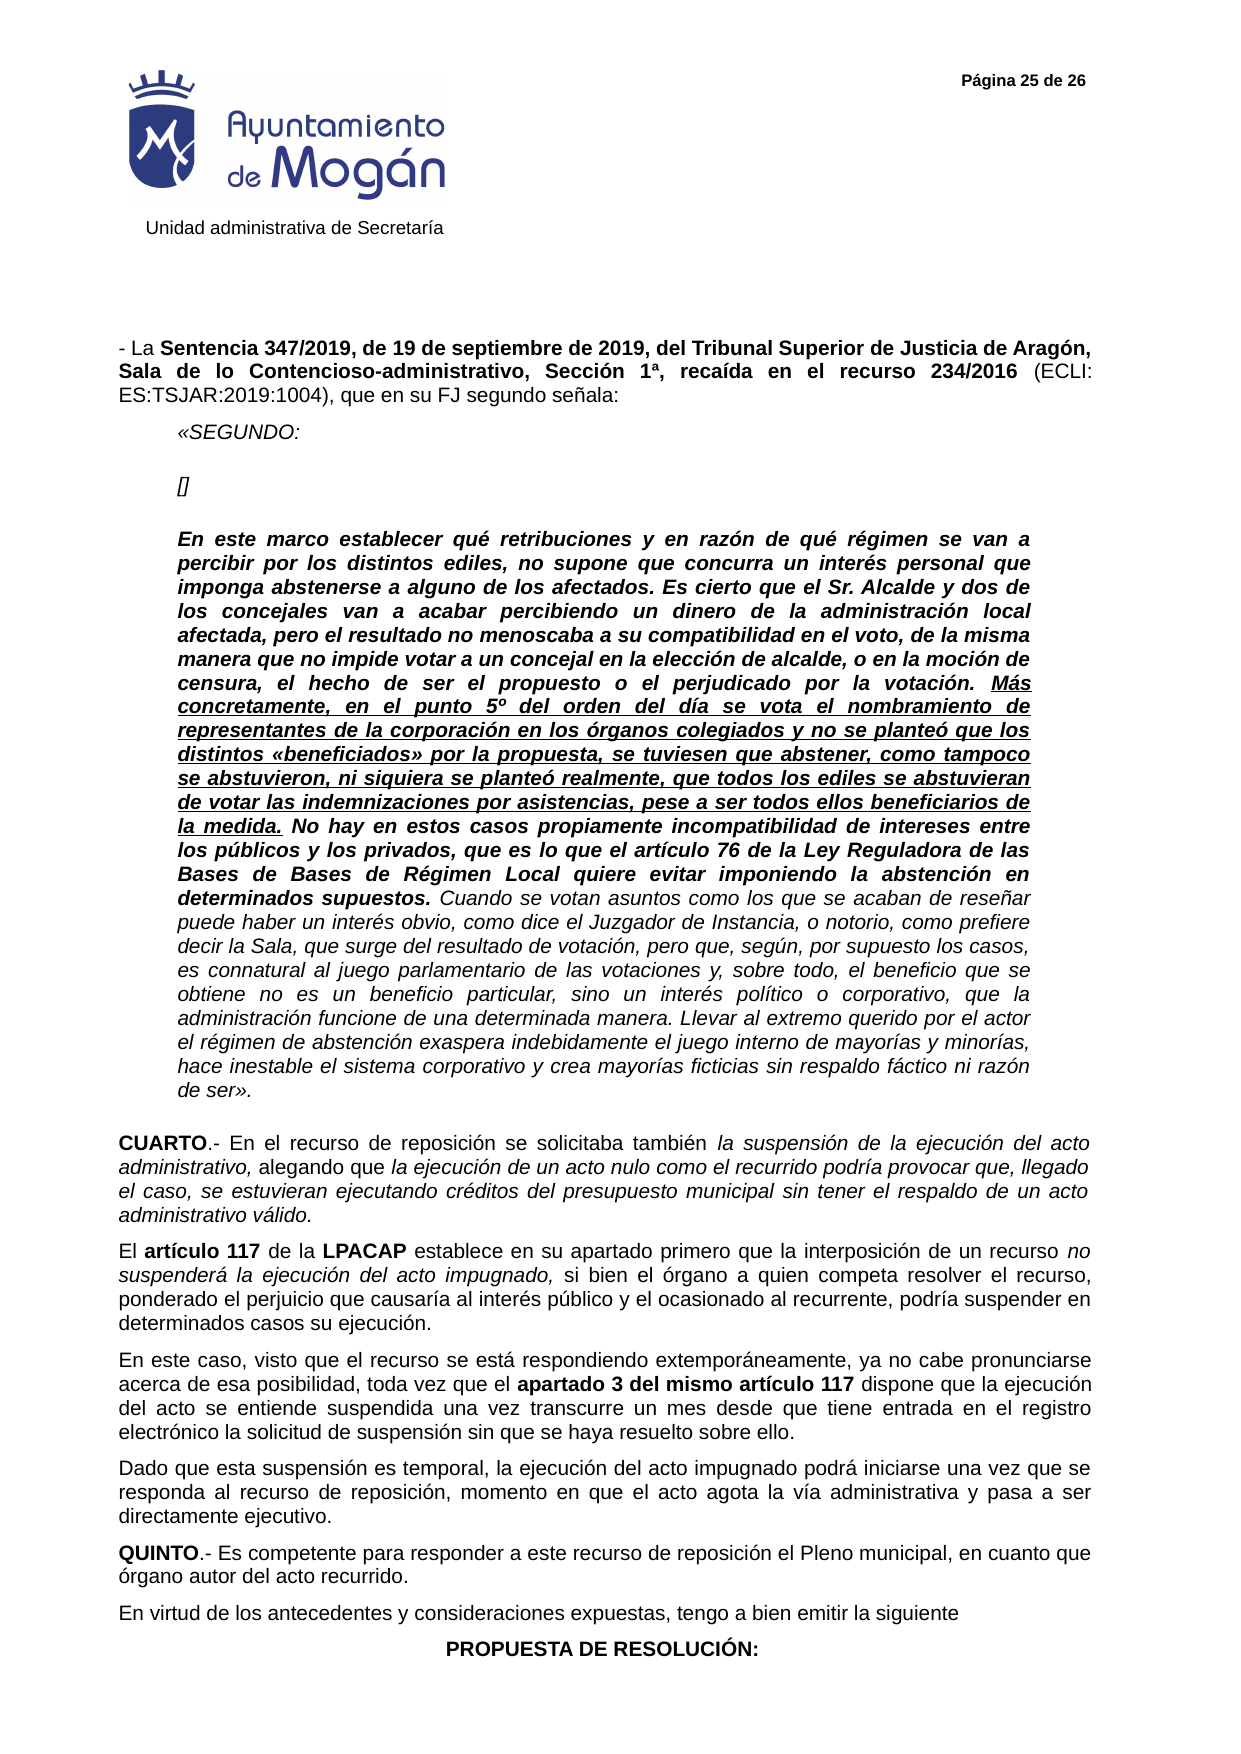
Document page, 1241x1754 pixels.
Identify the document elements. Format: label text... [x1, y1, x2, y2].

text - La Sentencia 347/2019, de 19 de septiembre de 2019, del Tribunal Superior de Justicia de Aragón, Sala de lo Contencioso-administrativo, Sección 1ª, recaída en el recurso 234/2016 (ECLI: ES:TSJAR:2019:1004), que en su FJ segundo señala: [118, 335, 1092, 407]
text «SEGUNDO: [177, 420, 1033, 444]
text [] [177, 473, 1033, 497]
text El artículo 117 de la LPACAP establece en su apartado primero que la interposición de un recurso no suspenderá la ejecución del acto impugnado, si bien el órgano a quien competa resolver el recurso, ponderado el perjuicio que causaría al interés público y el ocasionado al recurrente, podría suspender en determinados casos su ejecución. [118, 1239, 1092, 1335]
text CUARTO.- En el recurso de reposición se solicitaba también la suspensión de la ejecución del acto administrativo, alegando que la ejecución de un acto nulo como el recurrido podría provocar que, llegado el caso, se estuvieran ejecutando créditos del presupuesto municipal sin tener el respaldo de un acto administrativo válido. [118, 1131, 1092, 1227]
text QUINTO.- Es competente para responder a este recurso de reposición el Pleno municipal, en cuanto que órgano autor del acto recurrido. [118, 1540, 1092, 1588]
text En este caso, visto que el recurso se está respondiendo extemporáneamente, ya no cabe pronunciarse acerca de esa posibilidad, toda vez que el apartado 3 del mismo artículo 117 dispone que la ejecución del acto se entiende suspendida una vez transcurre un mes desde que tiene entrada en el registro electrónico la solicitud de suspensión sin que se haya resuelto sobre ello. [118, 1348, 1092, 1443]
picture [128, 70, 445, 206]
text En virtud de los antecedentes y consideraciones expuestas, tengo a bien emitir la siguiente [118, 1601, 1092, 1625]
text Dado que esta suspensión es temporal, la ejecución del acto impugnado podrá iniciarse una vez que se responda al recurso de reposición, momento en que el acto agota la vía administrativa y pasa a ser directamente ejecutivo. [118, 1456, 1092, 1528]
text PROPUESTA DE RESOLUCIÓN: [118, 1637, 1092, 1661]
text En este marco establecer qué retribuciones y en razón de qué régimen se van a percibir por los distintos ediles, no supone que concurra un interés personal que imponga abstenerse a alguno de los afectados. Es cierto que el Sr. Alcalde y dos de los concejales van a acabar percibiendo un dinero de la administración local afectada, pero el resultado no menoscaba a su compatibilidad en el voto, de la misma manera que no impide votar a un concejal en la elección de alcalde, o en la moción de censura, el hecho de ser el propuesto o el perjudicado por la votación. Más concretamente, en el punto 5º del orden del día se vota el nombramiento de representantes de la corporación en los órganos colegiados y no se planteó que los distintos «beneficiados» por la propuesta, se tuviesen que abstener, como tampoco se abstuvieron, ni siquiera se planteó realmente, que todos los ediles se abstuvieran de votar las indemnizaciones por asistencias, pese a ser todos ellos beneficiarios de la medida. No hay en estos casos propiamente incompatibilidad de intereses entre los públicos y los privados, que es lo que el artículo 76 de la Ley Reguladora de las Bases de Bases de Régimen Local quiere evitar imponiendo la abstención en determinados supuestos. Cuando se votan asuntos como los que se acaban de reseñar puede haber un interés obvio, como dice el Juzgador de Instancia, o notorio, como prefiere decir la Sala, que surge del resultado de votación, pero que, según, por supuesto los casos, es connatural al juego parlamentario de las votaciones y, sobre todo, el beneficio que se obtiene no es un beneficio particular, sino un interés político o corporativo, que la administración funcione de una determinada manera. Llevar al extremo querido por el actor el régimen de abstención exaspera indebidamente el juego interno de mayorías y minorías, hace inestable el sistema corporativo y crea mayorías ficticias sin respaldo fáctico ni razón de ser». [177, 527, 1033, 1102]
